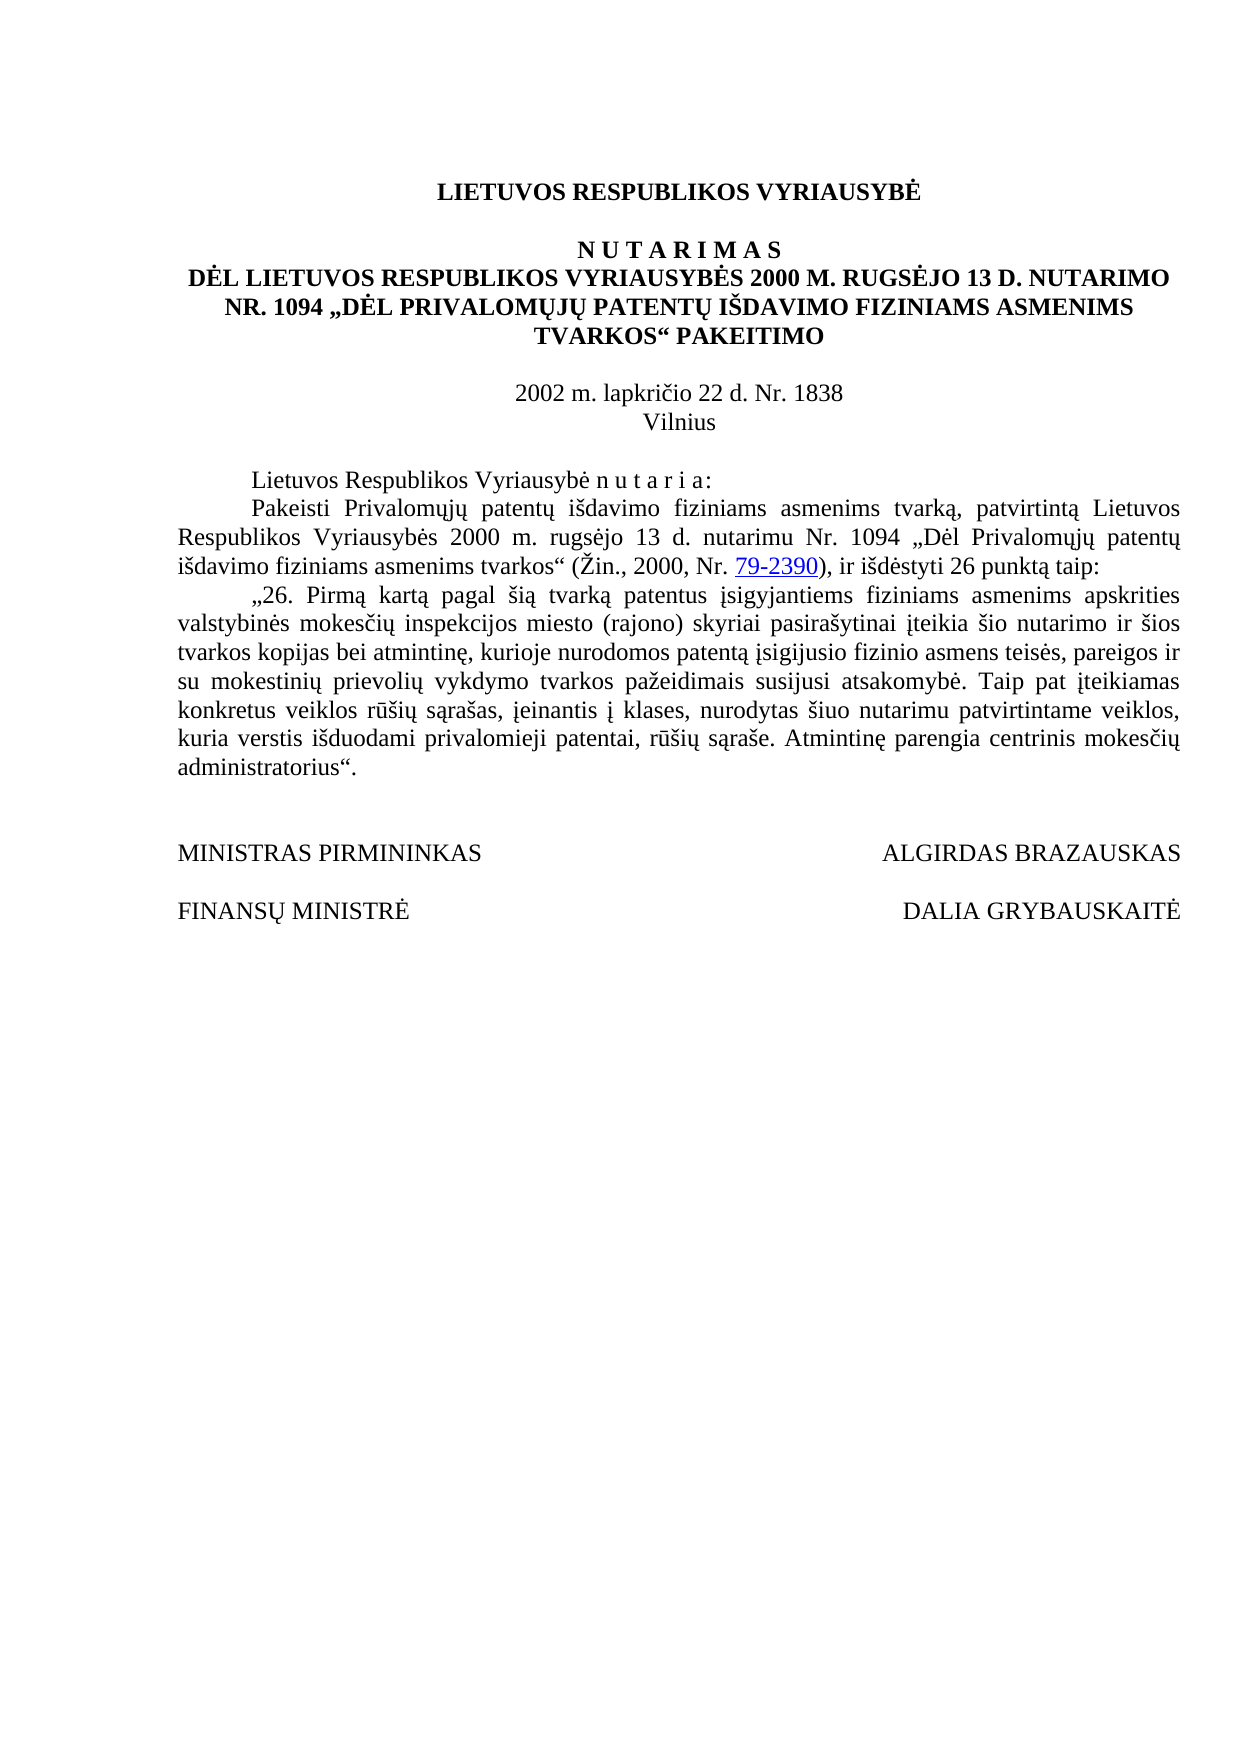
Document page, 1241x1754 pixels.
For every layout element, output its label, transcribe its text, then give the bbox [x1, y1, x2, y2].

text MINISTRAS PIRMININKAS ALGIRDAS BRAZAUSKAS [177, 838, 1181, 867]
text LIETUVOS RESPUBLIKOS VYRIAUSYBĖ [177, 177, 1181, 206]
text Lietuvos Respublikos Vyriausybė nutaria: [177, 465, 1181, 493]
text Vilnius [177, 407, 1181, 436]
text DĖL LIETUVOS RESPUBLIKOS VYRIAUSYBĖS 2000 M. RUGSĖJO 13 D. NUTARIMO NR. 1094 „DĖL PRIVALOMŲJŲ PATENTŲ IŠDAVIMO FIZINIAMS ASMENIMS TVARKOS“ PAKEITIMO [177, 263, 1181, 350]
text „26. Pirmą kartą pagal šią tvarką patentus įsigyjantiems fiziniams asmenims apskrities valstybinės mokesčių inspekcijos miesto (rajono) skyriai pasirašytinai įteikia šio nutarimo ir šios tvarkos kopijas bei atmintinę, kurioje nurodomos patentą įsigijusio fizinio asmens teisės, pareigos ir su mokestinių prievolių vykdymo tvarkos pažeidimais susijusi atsakomybė. Taip pat įteikiamas konkretus veiklos rūšių sąrašas, įeinantis į klases, nurodytas šiuo nutarimu patvirtintame veiklos, kuria verstis išduodami privalomieji patentai, rūšių sąraše. Atmintinę parengia centrinis mokesčių administratorius“. [177, 580, 1181, 781]
text N U T A R I M A S [177, 235, 1181, 263]
text FINANSŲ MINISTRĖ DALIA GRYBAUSKAITĖ [177, 896, 1181, 925]
text 2002 m. lapkričio 22 d. Nr. 1838 [177, 378, 1181, 407]
text Pakeisti Privalomųjų patentų išdavimo fiziniams asmenims tvarką, patvirtintą Lietuvos Respublikos Vyriausybės 2000 m. rugsėjo 13 d. nutarimu Nr. 1094 „Dėl Privalomųjų patentų išdavimo fiziniams asmenims tvarkos“ (Žin., 2000, Nr. 79-2390), ir išdėstyti 26 punktą taip: [177, 493, 1181, 580]
